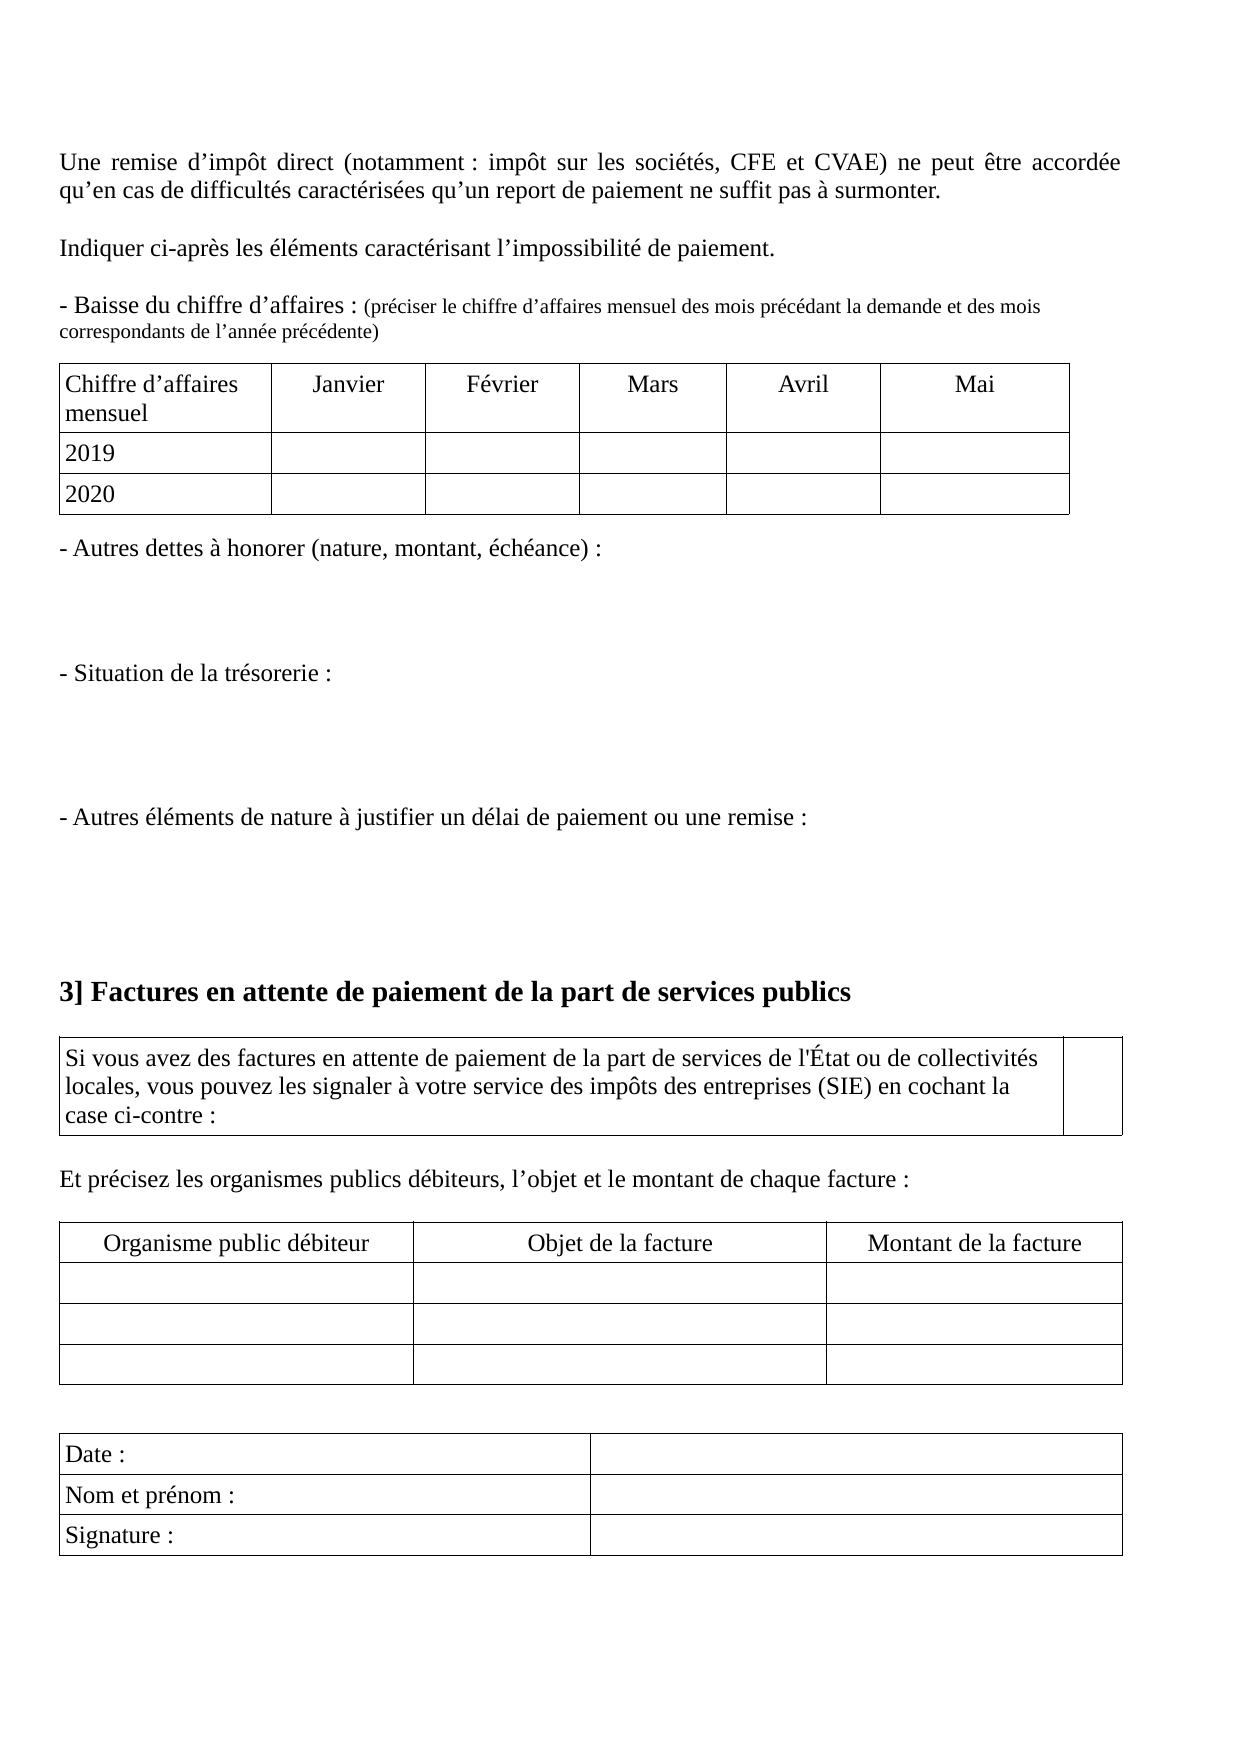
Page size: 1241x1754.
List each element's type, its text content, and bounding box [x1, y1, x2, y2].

table_header [591, 1434, 1122, 1473]
text Et précisez les organismes publics débiteurs, l’objet et le montant de chaque facture : [59, 1164, 1122, 1193]
text 3] Factures en attente de paiement de la part de services publics [59, 974, 1122, 1008]
table_cell [827, 1345, 1122, 1384]
table_header Janvier [272, 364, 425, 432]
table_cell Signature : [60, 1515, 590, 1555]
table_cell [414, 1345, 826, 1384]
table_cell Nom et prénom : [60, 1475, 590, 1514]
table_cell [60, 1304, 413, 1343]
table_cell [60, 1345, 413, 1384]
table_header Chiffre d’affaires mensuel [60, 364, 271, 432]
table_header Avril [727, 364, 880, 432]
table_cell [827, 1263, 1122, 1303]
table_cell [591, 1475, 1122, 1514]
table_cell [827, 1304, 1122, 1343]
table_cell [426, 433, 579, 473]
table_cell 2020 [60, 474, 271, 513]
text - Autres éléments de nature à justifier un délai de paiement ou une remise : [59, 802, 1122, 830]
table_cell [580, 433, 726, 473]
table_cell [414, 1263, 826, 1303]
text - Autres dettes à honorer (nature, montant, échéance) : [59, 533, 1122, 562]
table_cell [272, 474, 425, 513]
table_cell [727, 474, 880, 513]
table_cell [580, 474, 726, 513]
text - Situation de la trésorerie : [59, 658, 1122, 687]
table_header Février [426, 364, 579, 432]
table_cell [881, 433, 1069, 473]
text Indiquer ci-après les éléments caractérisant l’impossibilité de paiement. [59, 233, 1122, 262]
table_header Objet de la facture [414, 1223, 826, 1262]
table_cell [272, 433, 425, 473]
text - Baisse du chiffre d’affaires : (préciser le chiffre d’affaires mensuel des mois précédant la demande et des mois correspondants de l’année précédente) [59, 291, 1122, 343]
table_header Montant de la facture [827, 1223, 1122, 1262]
table_cell [881, 474, 1069, 513]
table_cell [591, 1515, 1122, 1555]
table_header Mars [580, 364, 726, 432]
table_cell [414, 1304, 826, 1343]
table_header Organisme public débiteur [60, 1223, 413, 1262]
table_cell [60, 1263, 413, 1303]
table_header [1064, 1038, 1122, 1134]
table_cell [426, 474, 579, 513]
text Une remise d’impôt direct (notamment : impôt sur les sociétés, CFE et CVAE) ne peut être accordée qu’en cas de difficultés caractérisées qu’un report de paiement ne suffit pas à surmonter. [59, 147, 1122, 204]
table_header Mai [881, 364, 1069, 432]
table_header Si vous avez des factures en attente de paiement de la part de services de l'État ou de collectivités locales, vous pouvez les signaler à votre service des impôts des entreprises (SIE) en cochant la case ci-contre : [60, 1038, 1063, 1134]
table_header Date : [60, 1434, 590, 1473]
table_cell 2019 [60, 433, 271, 473]
table_cell [727, 433, 880, 473]
